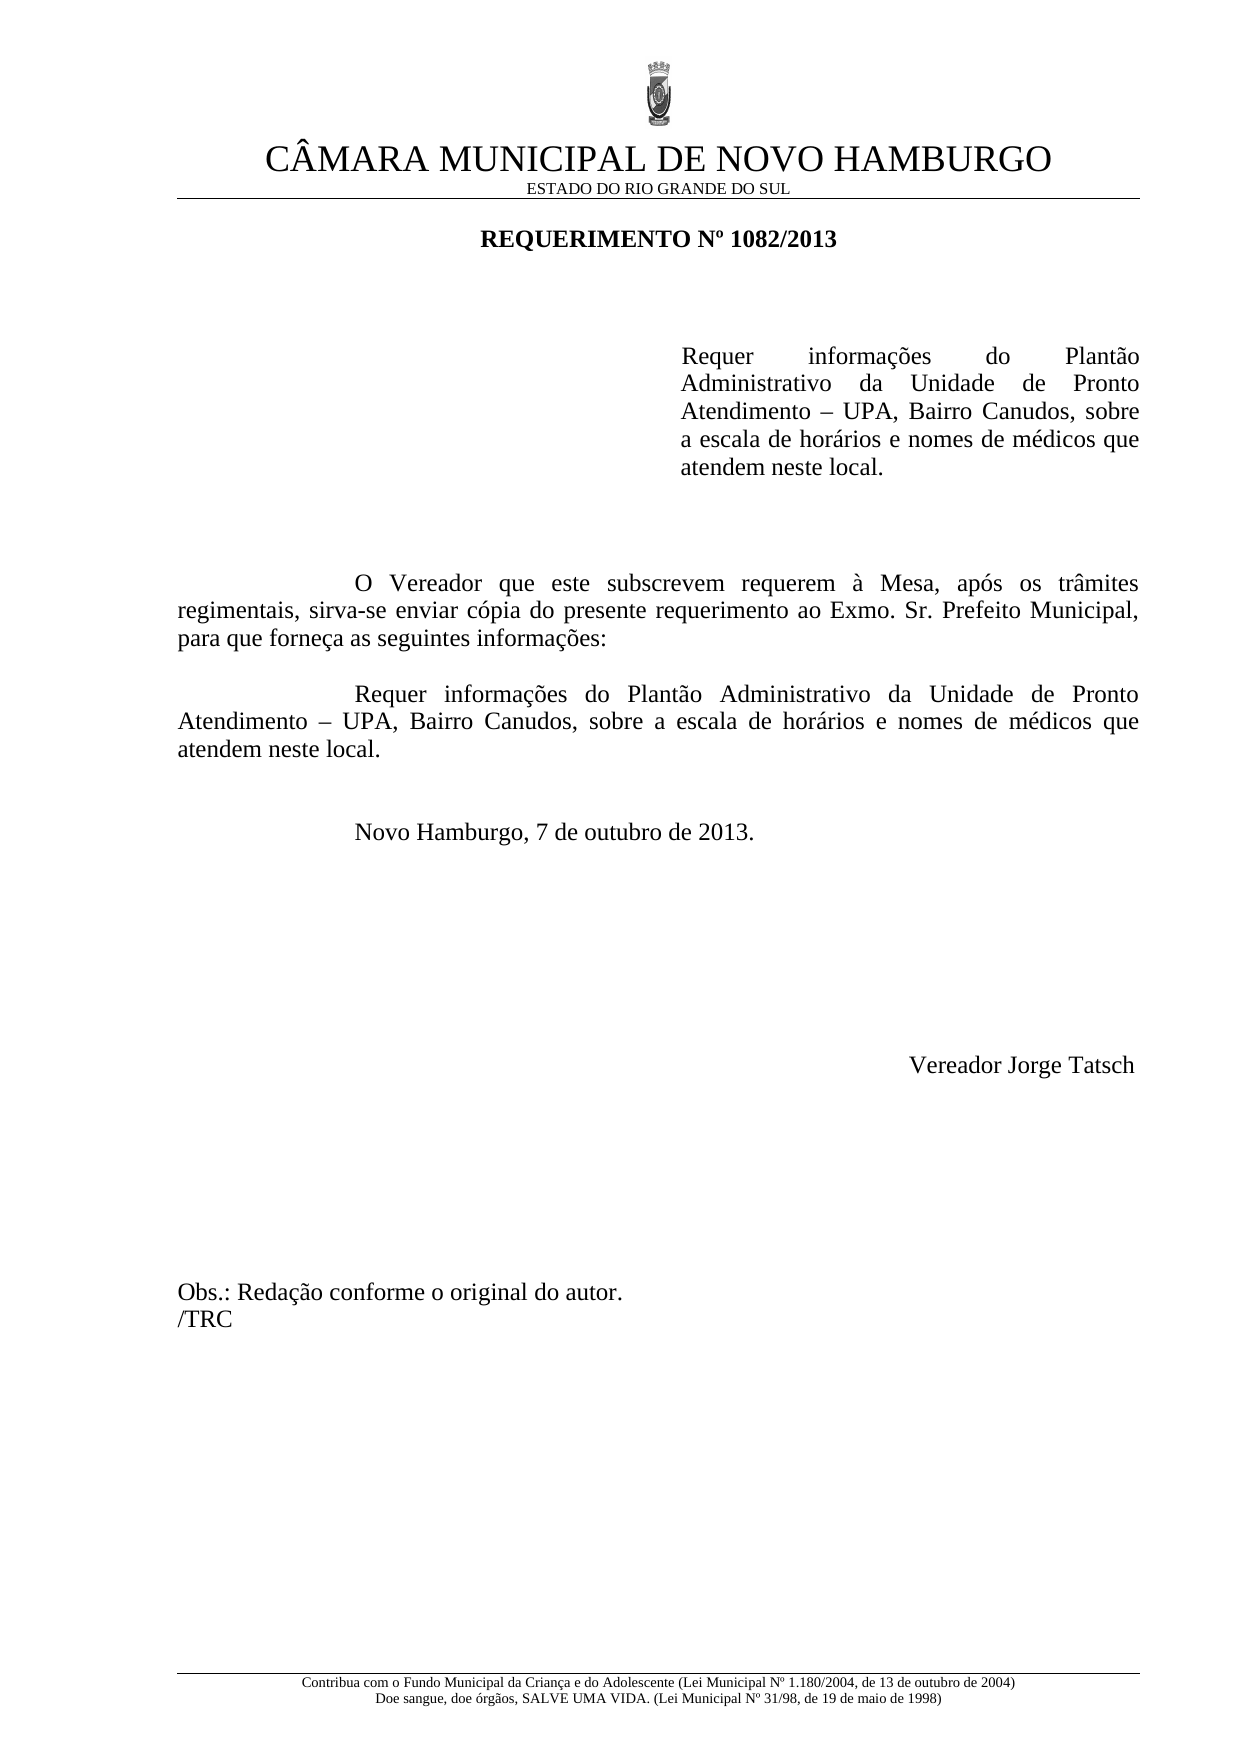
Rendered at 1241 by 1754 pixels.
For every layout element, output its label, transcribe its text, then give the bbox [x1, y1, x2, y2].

text Requer informações do Plantão Administrativo da Unidade de Pronto Atendimento – UPA, Bairro Canudos, sobre a escala de horários e nomes de médicos que atendem neste local. [680, 342, 1140, 480]
text Novo Hamburgo, 7 de outubro de 2013. [177, 818, 1140, 846]
text Vereador Jorge Tatsch [177, 1051, 1140, 1078]
text /TRC [177, 1306, 1140, 1333]
text Requer informações do Plantão Administrativo da Unidade de Pronto Atendimento – UPA, Bairro Canudos, sobre a escala de horários e nomes de médicos que atendem neste local. [177, 680, 1140, 763]
text O Vereador que este subscrevem requerem à Mesa, após os trâmites regimentais, sirva-se enviar cópia do presente requerimento ao Exmo. Sr. Prefeito Municipal, para que forneça as seguintes informações: [177, 569, 1140, 652]
title REQUERIMENTO Nº 1082/2013 [177, 226, 1140, 253]
text Obs.: Redação conforme o original do autor. [177, 1278, 1140, 1306]
